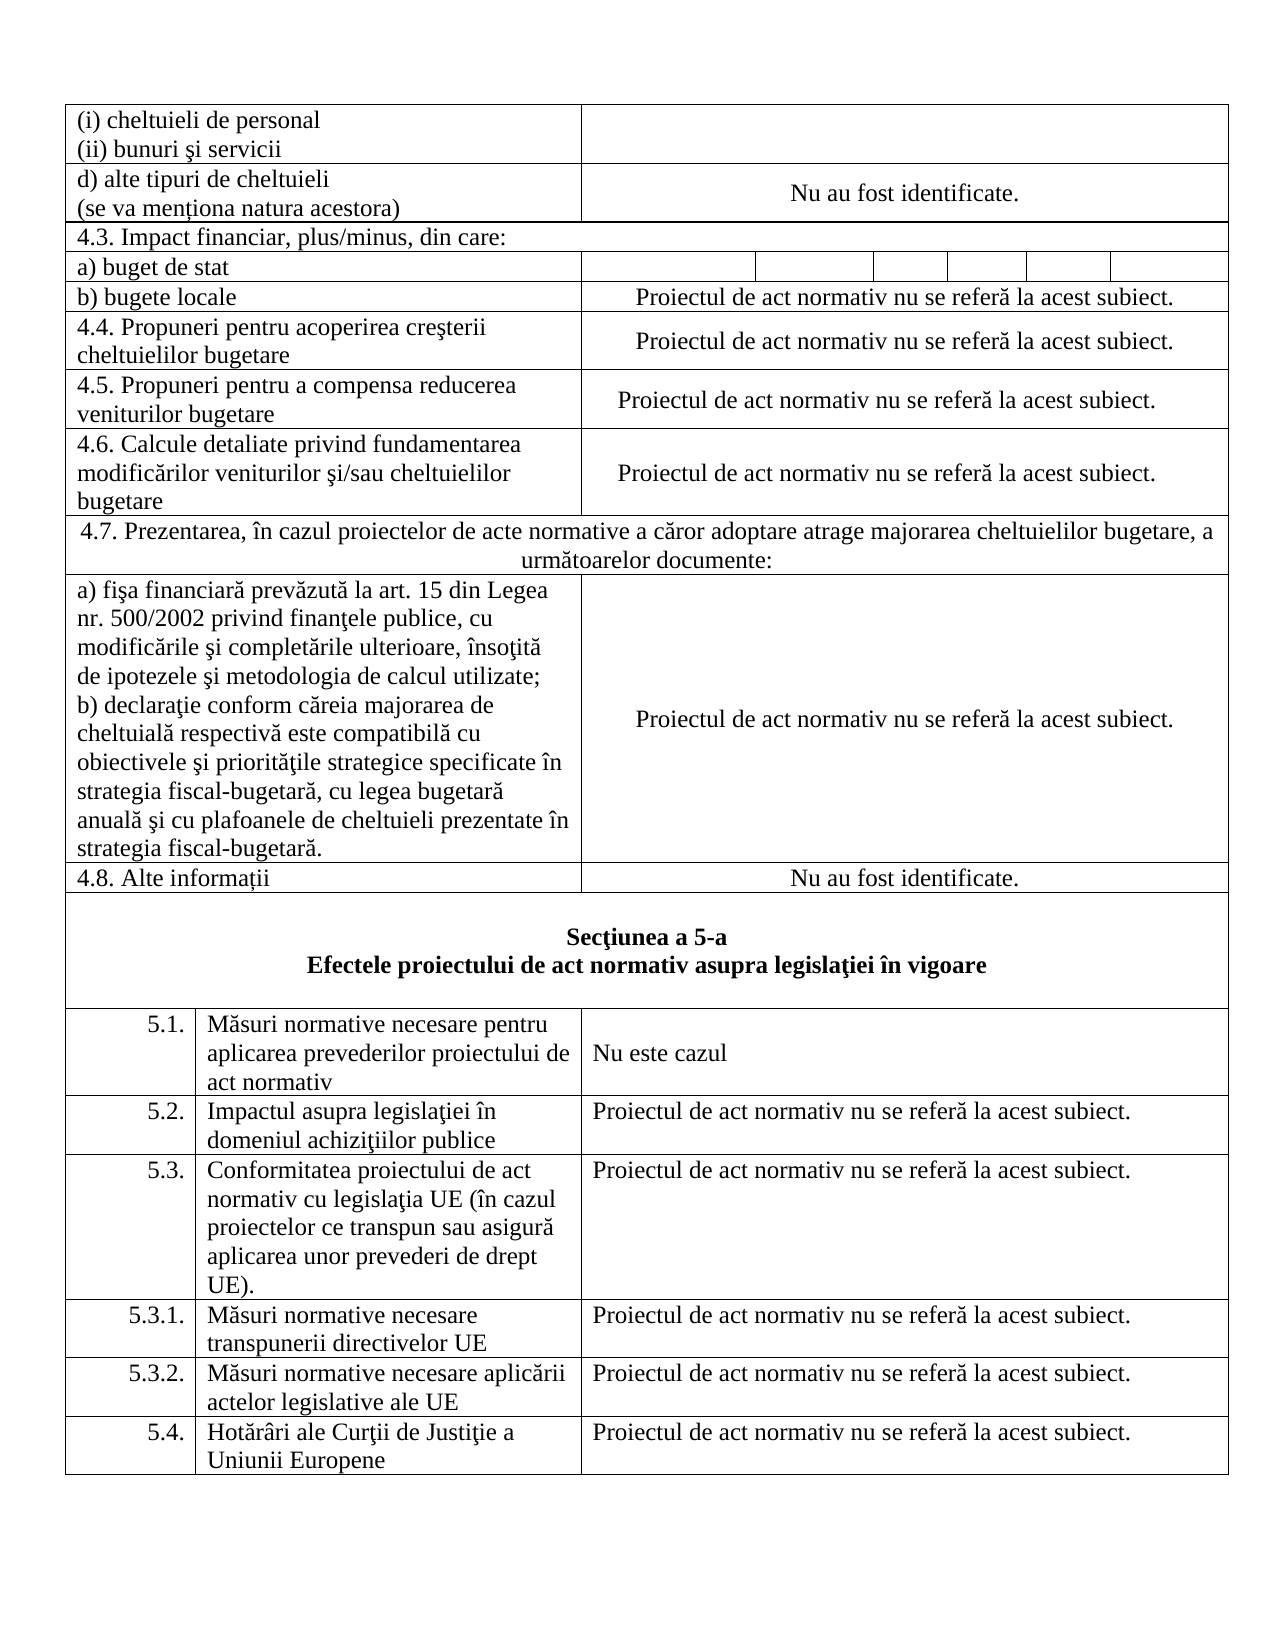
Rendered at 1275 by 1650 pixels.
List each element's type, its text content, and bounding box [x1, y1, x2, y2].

table_cell Nu este cazul [582, 1009, 1228, 1095]
table_cell Nu au fost identificate. [582, 863, 1228, 892]
table_cell Proiectul de act normativ nu se referă la acest subiect. [582, 1155, 1228, 1299]
table_cell Măsuri normative necesare transpunerii directivelor UE [196, 1300, 581, 1357]
table_cell Proiectul de act normativ nu se referă la acest subiect. [582, 1300, 1228, 1357]
table_cell Proiectul de act normativ nu se referă la acest subiect. [582, 575, 1228, 862]
table_cell Proiectul de act normativ nu se referă la acest subiect. [582, 312, 1228, 369]
table_cell 4.4. Propuneri pentru acoperirea creşterii cheltuielilor bugetare [66, 312, 581, 369]
table_cell Nu au fost identificate. [582, 164, 1228, 221]
table_cell [948, 252, 1026, 281]
table_cell 5.4. [66, 1417, 195, 1474]
table_cell 5.3. [66, 1155, 195, 1299]
table_cell a) fişa financiară prevăzută la art. 15 din Legea nr. 500/2002 privind finanţele publice, cu modificările şi completările ulterioare, însoţită de ipotezele şi metodologia de calcul utilizate; b) declaraţie conform căreia majorarea de cheltuială respectivă este compatibilă cu obiectivele şi priorităţile strategice specificate în strategia fiscal-bugetară, cu legea bugetară anuală şi cu plafoanele de cheltuieli prezentate în strategia fiscal-bugetară. [66, 575, 581, 862]
table_cell d) alte tipuri de cheltuieli (se va menționa natura acestora) [66, 164, 581, 221]
table_cell 4.7. Prezentarea, în cazul proiectelor de acte normative a căror adoptare atrage majorarea cheltuielilor bugetare, a următoarelor documente: [66, 516, 1228, 574]
table_cell [874, 252, 947, 281]
table_cell 5.2. [66, 1096, 195, 1154]
table_cell [582, 252, 755, 281]
table_cell Proiectul de act normativ nu se referă la acest subiect. [582, 370, 1228, 428]
table_cell Hotărâri ale Curţii de Justiţie a Uniunii Europene [196, 1417, 581, 1474]
table_cell 4.8. Alte informații [66, 863, 581, 892]
table_cell Impactul asupra legislaţiei în domeniul achiziţiilor publice [196, 1096, 581, 1154]
table_cell 5.3.1. [66, 1300, 195, 1357]
table_cell Conformitatea proiectului de act normativ cu legislaţia UE (în cazul proiectelor ce transpun sau asigură aplicarea unor prevederi de drept UE). [196, 1155, 581, 1299]
table_cell 4.6. Calcule detaliate privind fundamentarea modificărilor veniturilor şi/sau cheltuielilor bugetare [66, 429, 581, 515]
table_cell Proiectul de act normativ nu se referă la acest subiect. [582, 429, 1228, 515]
table_cell Măsuri normative necesare aplicării actelor legislative ale UE [196, 1358, 581, 1416]
table_cell [1111, 252, 1228, 281]
table_cell [756, 252, 873, 281]
table_cell Secţiunea a 5-a Efectele proiectului de act normativ asupra legislaţiei în vigoare [66, 893, 1228, 1008]
table_cell 4.5. Propuneri pentru a compensa reducerea veniturilor bugetare [66, 370, 581, 428]
table_cell b) bugete locale [66, 282, 581, 311]
table_cell 4.3. Impact financiar, plus/minus, din care: [66, 223, 1228, 251]
table_cell Proiectul de act normativ nu se referă la acest subiect. [582, 282, 1228, 311]
table_cell Proiectul de act normativ nu se referă la acest subiect. [582, 1358, 1228, 1416]
table_cell Măsuri normative necesare pentru aplicarea prevederilor proiectului de act normativ [196, 1009, 581, 1095]
table_cell Proiectul de act normativ nu se referă la acest subiect. [582, 1417, 1228, 1474]
table_cell 5.1. [66, 1009, 195, 1095]
table_cell Proiectul de act normativ nu se referă la acest subiect. [582, 1096, 1228, 1154]
table_cell 5.3.2. [66, 1358, 195, 1416]
table_cell [1027, 252, 1110, 281]
table_cell a) buget de stat [66, 252, 581, 281]
table_cell [582, 105, 1228, 163]
table_cell (i) cheltuieli de personal (ii) bunuri şi servicii [66, 105, 581, 163]
